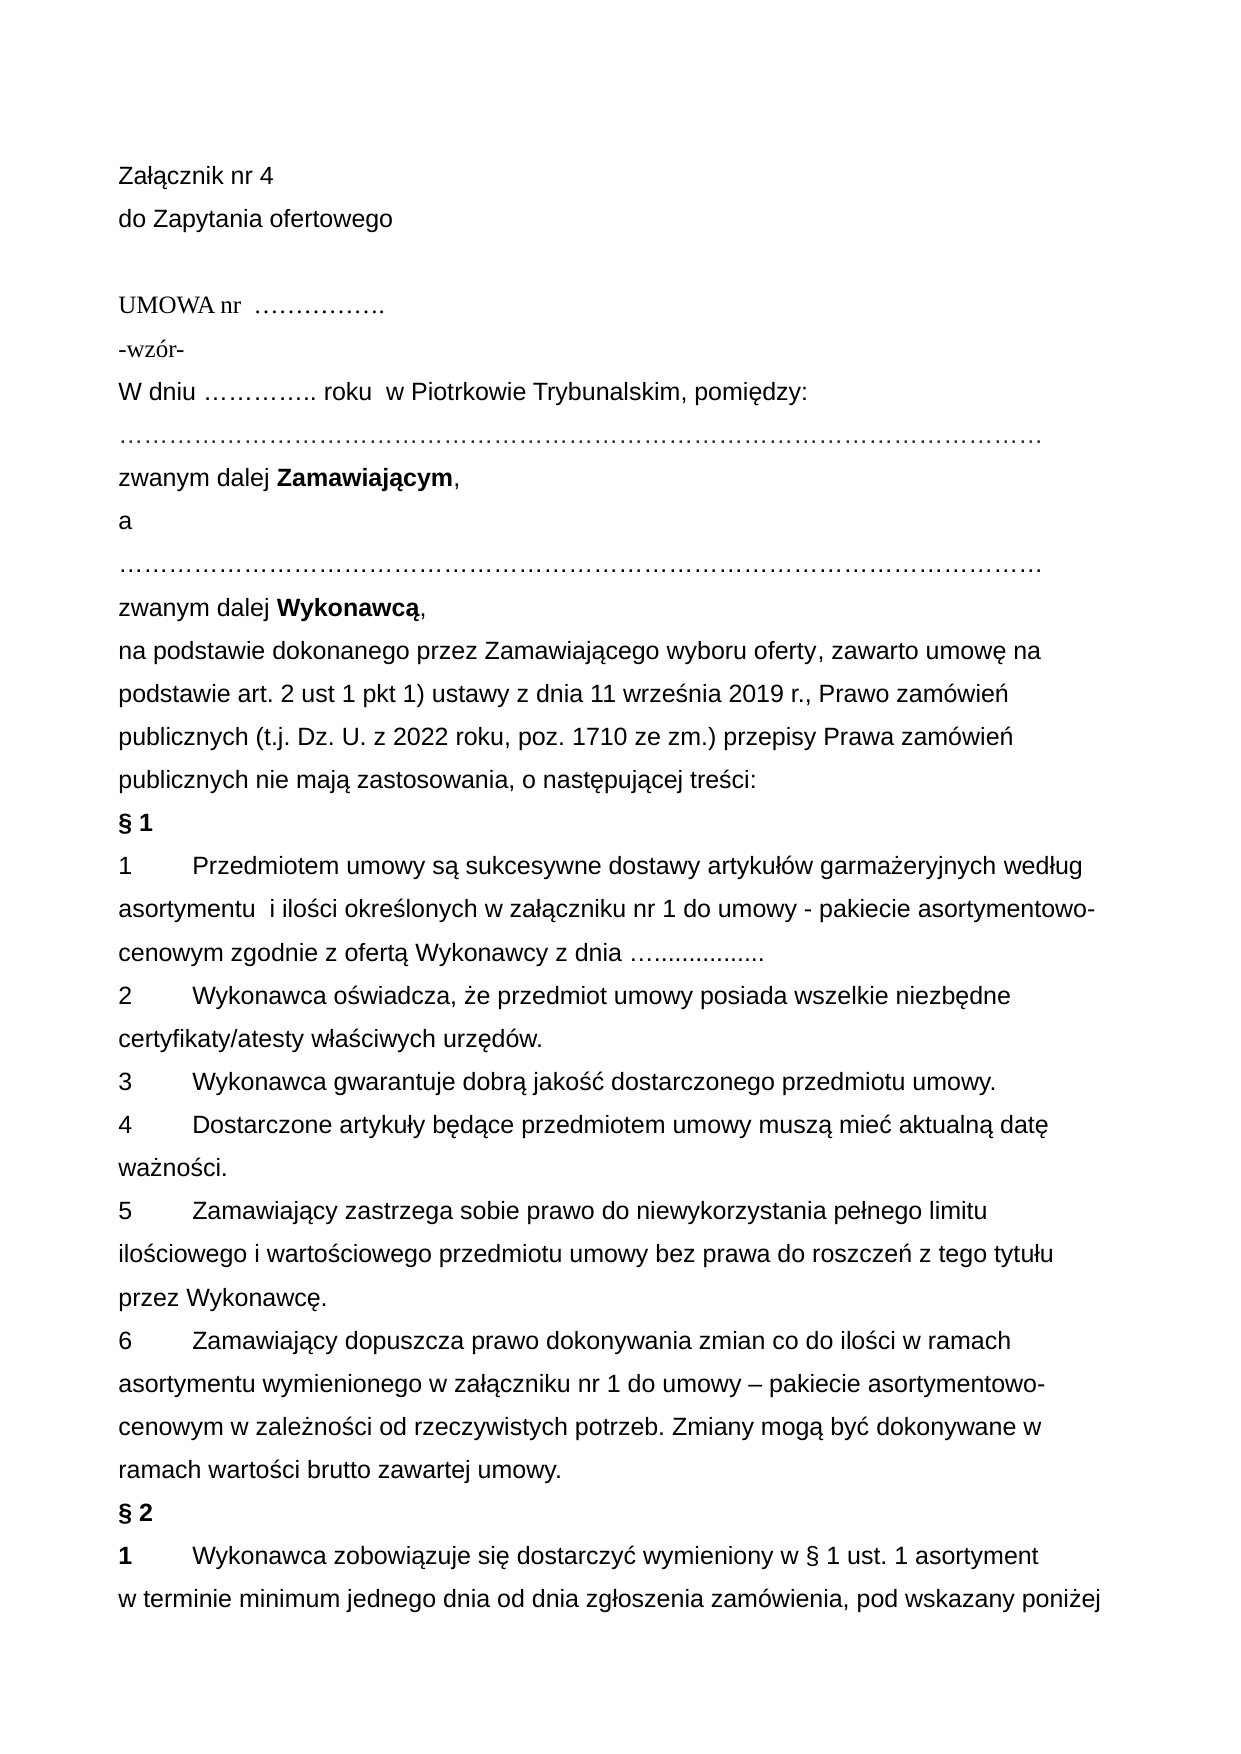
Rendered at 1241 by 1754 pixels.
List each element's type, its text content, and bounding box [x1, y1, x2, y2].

text W dniu ………….. roku w Piotrkowie Trybunalskim, pomiędzy: [118, 377, 1122, 406]
text Załącznik nr 4 [118, 161, 1122, 190]
list UMOWA nr ……………. [118, 291, 1122, 319]
list Zamawiający dopuszcza prawo dokonywania zmian co do ilości w ramach asortymentu wymienionego w załączniku nr 1 do umowy – pakiecie asortymentowo-cenowym w zależności od rzeczywistych potrzeb. Zmiany mogą być dokonywane w ramach wartości brutto zawartej umowy. [118, 1326, 1122, 1484]
list Zamawiający zastrzega sobie prawo do niewykorzystania pełnego limitu ilościowego i wartościowego przedmiotu umowy bez prawa do roszczeń z tego tytułu przez Wykonawcę. [118, 1196, 1122, 1311]
text do Zapytania ofertowego [118, 204, 1122, 233]
text § 1 [118, 808, 1122, 837]
list Wykonawca oświadcza, że przedmiot umowy posiada wszelkie niezbędne certyfikaty/atesty właściwych urzędów. [118, 981, 1122, 1052]
list -wzór- [118, 334, 1122, 362]
list Wykonawca gwarantuje dobrą jakość dostarczonego przedmiotu umowy. [118, 1067, 1122, 1096]
text ………………………………………………………………………………………………… [118, 549, 1122, 578]
text ………………………………………………………………………………………………… [118, 420, 1122, 449]
text zwanym dalej Zamawiającym, [118, 463, 1122, 492]
text § 2 [118, 1498, 1122, 1527]
list Przedmiotem umowy są sukcesywne dostawy artykułów garmażeryjnych według asortymentu i ilości określonych w załączniku nr 1 do umowy - pakiecie asortymentowo-cenowym zgodnie z ofertą Wykonawcy z dnia …................ [118, 851, 1122, 966]
text na podstawie dokonanego przez Zamawiającego wyboru oferty, zawarto umowę na podstawie art. 2 ust 1 pkt 1) ustawy z dnia 11 września 2019 r., Prawo zamówień publicznych (t.j. Dz. U. z 2022 roku, poz. 1710 ze zm.) przepisy Prawa zamówień publicznych nie mają zastosowania, o następującej treści: [118, 636, 1122, 794]
list Dostarczone artykuły będące przedmiotem umowy muszą mieć aktualną datę ważności. [118, 1110, 1122, 1182]
text a [118, 506, 1122, 535]
list Wykonawca zobowiązuje się dostarczyć wymieniony w § 1 ust. 1 asortyment w terminie minimum jednego dnia od dnia zgłoszenia zamówienia, pod wskazany poniżej [118, 1541, 1122, 1613]
text zwanym dalej Wykonawcą, [118, 592, 1122, 621]
